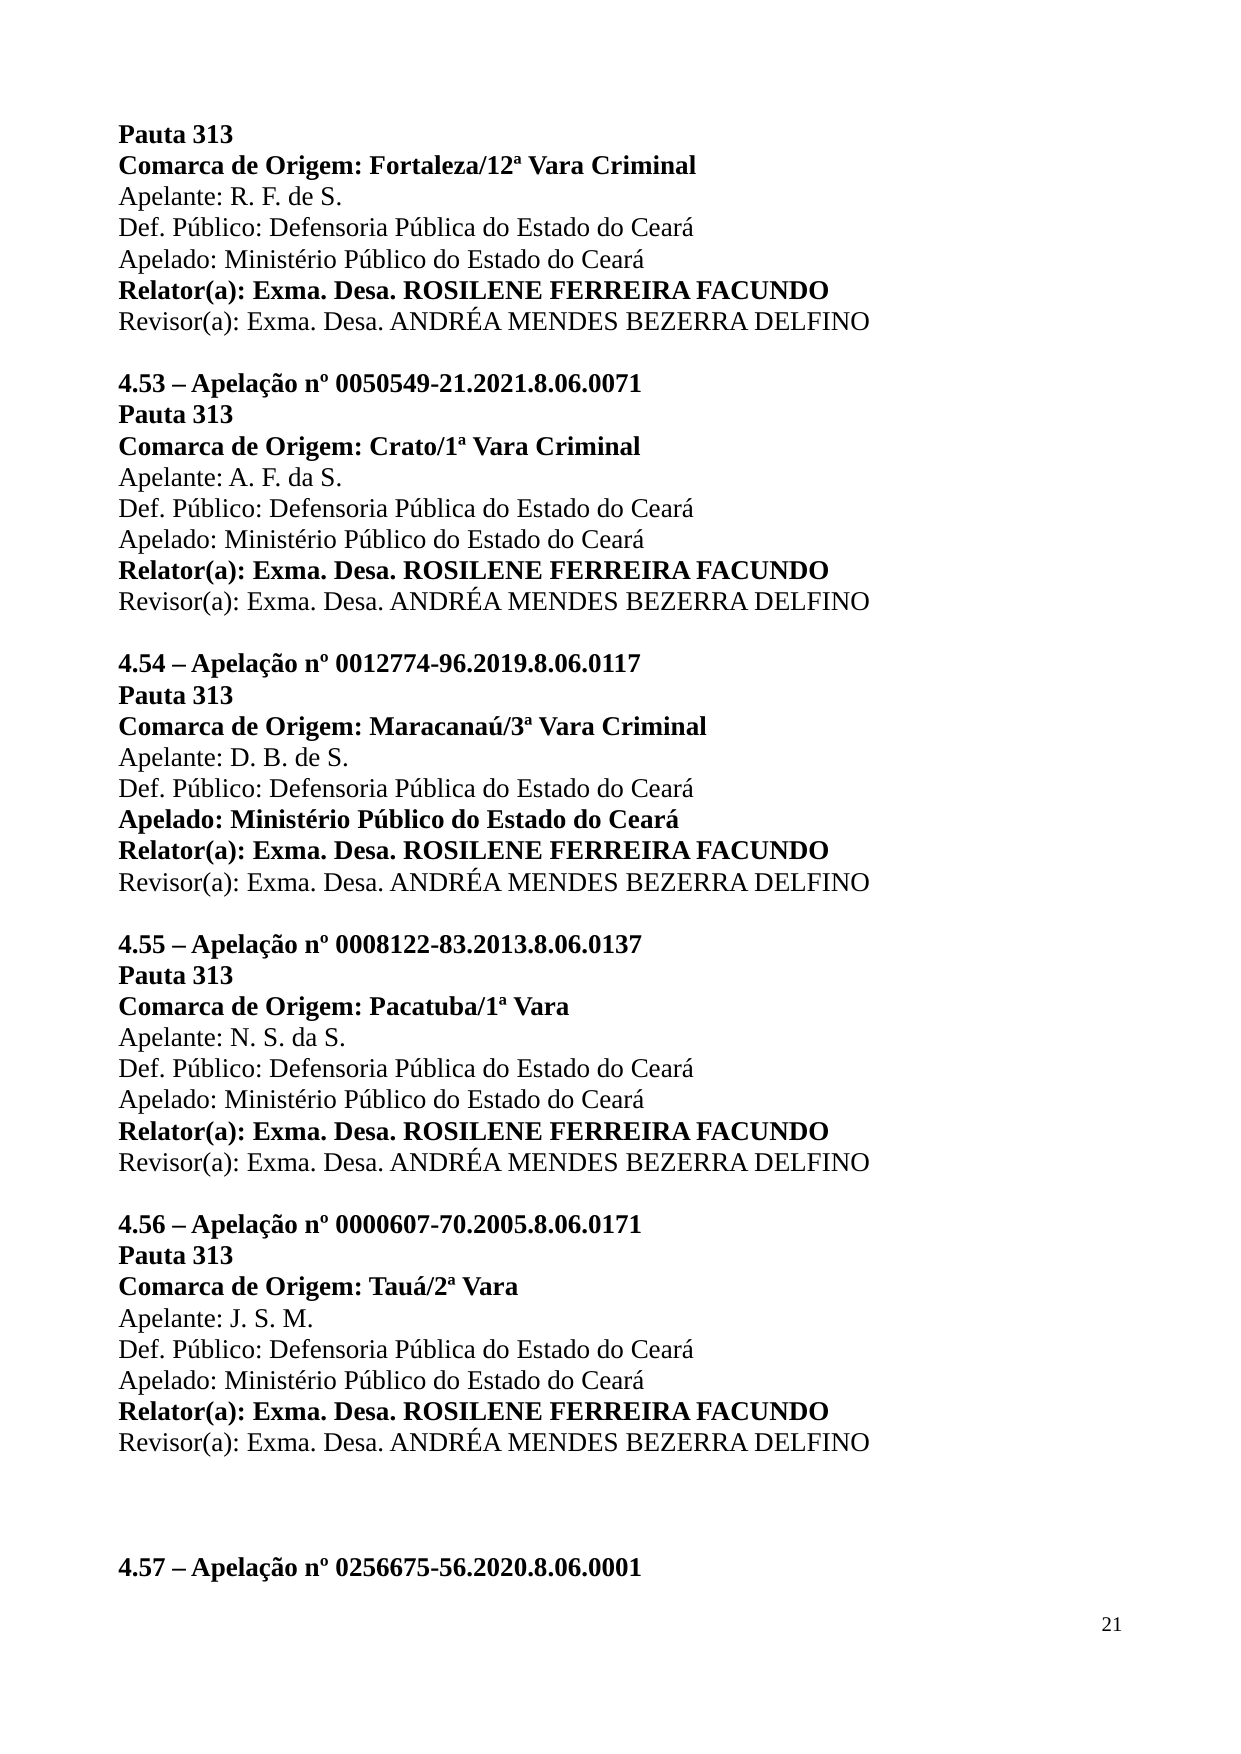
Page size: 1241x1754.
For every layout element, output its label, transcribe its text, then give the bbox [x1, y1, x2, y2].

text Apelante: N. S. da S. [118, 1021, 1122, 1052]
text Relator(a): Exma. Desa. ROSILENE FERREIRA FACUNDO [118, 1115, 1122, 1146]
text Apelante: D. B. de S. [118, 741, 1122, 772]
text Def. Público: Defensoria Pública do Estado do Ceará [118, 1052, 1122, 1084]
text Apelante: A. F. da S. [118, 461, 1122, 492]
text Revisor(a): Exma. Desa. ANDRÉA MENDES BEZERRA DELFINO [118, 866, 1122, 897]
text Comarca de Origem: Crato/1ª Vara Criminal [118, 429, 1122, 461]
text Apelante: R. F. de S. [118, 180, 1122, 212]
text 4.57 – Apelação nº 0256675-56.2020.8.06.0001 [118, 1551, 1122, 1582]
text Pauta 313 [118, 959, 1122, 990]
text 4.56 – Apelação nº 0000607-70.2005.8.06.0171 [118, 1208, 1122, 1239]
text Apelado: Ministério Público do Estado do Ceará [118, 1084, 1122, 1115]
text 4.55 – Apelação nº 0008122-83.2013.8.06.0137 [118, 928, 1122, 959]
text Apelante: J. S. M. [118, 1302, 1122, 1333]
text Apelado: Ministério Público do Estado do Ceará [118, 803, 1122, 834]
text Apelado: Ministério Público do Estado do Ceará [118, 243, 1122, 274]
text Pauta 313 [118, 1239, 1122, 1271]
text Def. Público: Defensoria Pública do Estado do Ceará [118, 492, 1122, 523]
text Pauta 313 [118, 398, 1122, 429]
text Comarca de Origem: Fortaleza/12ª Vara Criminal [118, 149, 1122, 180]
text Comarca de Origem: Pacatuba/1ª Vara [118, 990, 1122, 1021]
text Comarca de Origem: Maracanaú/3ª Vara Criminal [118, 710, 1122, 741]
text Def. Público: Defensoria Pública do Estado do Ceará [118, 212, 1122, 243]
text Relator(a): Exma. Desa. ROSILENE FERREIRA FACUNDO [118, 1395, 1122, 1426]
text Apelado: Ministério Público do Estado do Ceará [118, 1364, 1122, 1395]
text Revisor(a): Exma. Desa. ANDRÉA MENDES BEZERRA DELFINO [118, 1146, 1122, 1177]
text Revisor(a): Exma. Desa. ANDRÉA MENDES BEZERRA DELFINO [118, 1426, 1122, 1457]
text Def. Público: Defensoria Pública do Estado do Ceará [118, 1333, 1122, 1364]
text 4.53 – Apelação nº 0050549-21.2021.8.06.0071 [118, 367, 1122, 398]
text Revisor(a): Exma. Desa. ANDRÉA MENDES BEZERRA DELFINO [118, 305, 1122, 336]
text Revisor(a): Exma. Desa. ANDRÉA MENDES BEZERRA DELFINO [118, 585, 1122, 616]
text Pauta 313 [118, 679, 1122, 710]
text Apelado: Ministério Público do Estado do Ceará [118, 523, 1122, 554]
text Relator(a): Exma. Desa. ROSILENE FERREIRA FACUNDO [118, 274, 1122, 305]
text Comarca de Origem: Tauá/2ª Vara [118, 1271, 1122, 1302]
text Pauta 313 [118, 118, 1122, 149]
text Relator(a): Exma. Desa. ROSILENE FERREIRA FACUNDO [118, 554, 1122, 585]
text 4.54 – Apelação nº 0012774-96.2019.8.06.0117 [118, 648, 1122, 679]
text Def. Público: Defensoria Pública do Estado do Ceará [118, 772, 1122, 803]
text Relator(a): Exma. Desa. ROSILENE FERREIRA FACUNDO [118, 834, 1122, 866]
